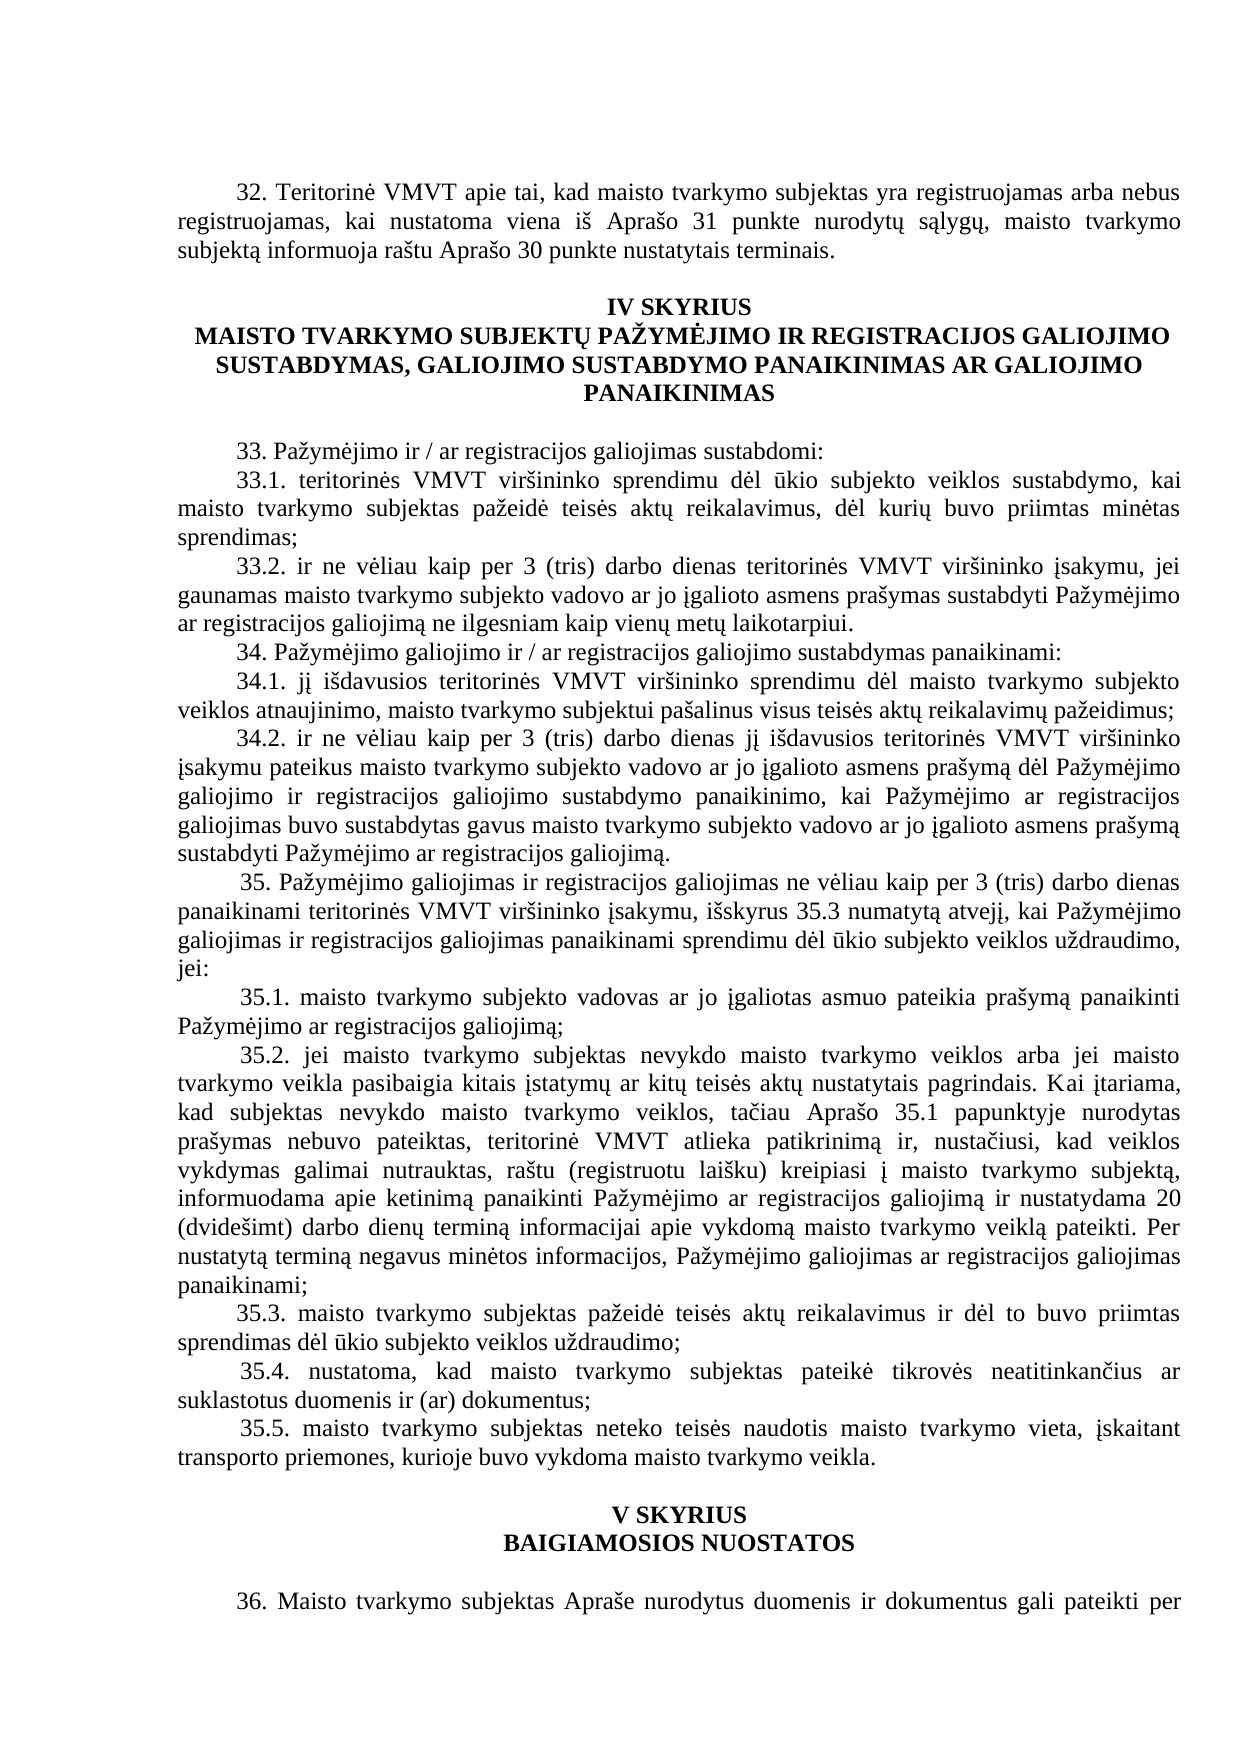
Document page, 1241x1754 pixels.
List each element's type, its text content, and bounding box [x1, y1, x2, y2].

text 35.3. maisto tvarkymo subjektas pažeidė teisės aktų reikalavimus ir dėl to buvo priimtas sprendimas dėl ūkio subjekto veiklos uždraudimo; [177, 1298, 1181, 1356]
text V SKYRIUS [177, 1500, 1181, 1528]
text 33.2. ir ne vėliau kaip per 3 (tris) darbo dienas teritorinės VMVT viršininko įsakymu, jei gaunamas maisto tvarkymo subjekto vadovo ar jo įgalioto asmens prašymas sustabdyti Pažymėjimo ar registracijos galiojimą ne ilgesniam kaip vienų metų laikotarpiui. [177, 551, 1181, 637]
text maisto tvarkymo subjektų PAŽYMĖJIMO ir registraCijos GALIOJIMO SUSTABDYMAS, GALIOJIMO SUSTABDYMO PANAIKINIMAS AR GALIOJIMO PANAIKINIMAS [177, 321, 1181, 407]
text BAIGIAMOSIOS NUOSTATOS [177, 1528, 1181, 1557]
text 34.2. ir ne vėliau kaip per 3 (tris) darbo dienas jį išdavusios teritorinės VMVT viršininko įsakymu pateikus maisto tvarkymo subjekto vadovo ar jo įgalioto asmens prašymą dėl Pažymėjimo galiojimo ir registracijos galiojimo sustabdymo panaikinimo, kai Pažymėjimo ar registracijos galiojimas buvo sustabdytas gavus maisto tvarkymo subjekto vadovo ar jo įgalioto asmens prašymą sustabdyti Pažymėjimo ar registracijos galiojimą. [177, 723, 1181, 867]
text 34. Pažymėjimo galiojimo ir / ar registracijos galiojimo sustabdymas panaikinami: [177, 637, 1181, 666]
text 35.1. maisto tvarkymo subjekto vadovas ar jo įgaliotas asmuo pateikia prašymą panaikinti Pažymėjimo ar registracijos galiojimą; [177, 982, 1181, 1040]
text 33. Pažymėjimo ir / ar registracijos galiojimas sustabdomi: [177, 436, 1181, 465]
text 33.1. teritorinės VMVT viršininko sprendimu dėl ūkio subjekto veiklos sustabdymo, kai maisto tvarkymo subjektas pažeidė teisės aktų reikalavimus, dėl kurių buvo priimtas minėtas sprendimas; [177, 465, 1181, 551]
text 36. Maisto tvarkymo subjektas Apraše nurodytus duomenis ir dokumentus gali pateikti per [177, 1586, 1181, 1615]
text 35.2. jei maisto tvarkymo subjektas nevykdo maisto tvarkymo veiklos arba jei maisto tvarkymo veikla pasibaigia kitais įstatymų ar kitų teisės aktų nustatytais pagrindais. Kai įtariama, kad subjektas nevykdo maisto tvarkymo veiklos, tačiau Aprašo 35.1 papunktyje nurodytas prašymas nebuvo pateiktas, teritorinė VMVT atlieka patikrinimą ir, nustačiusi, kad veiklos vykdymas galimai nutrauktas, raštu (registruotu laišku) kreipiasi į maisto tvarkymo subjektą, informuodama apie ketinimą panaikinti Pažymėjimo ar registracijos galiojimą ir nustatydama 20 (dvidešimt) darbo dienų terminą informacijai apie vykdomą maisto tvarkymo veiklą pateikti. Per nustatytą terminą negavus minėtos informacijos, Pažymėjimo galiojimas ar registracijos galiojimas panaikinami; [177, 1040, 1181, 1298]
text 34.1. jį išdavusios teritorinės VMVT viršininko sprendimu dėl maisto tvarkymo subjekto veiklos atnaujinimo, maisto tvarkymo subjektui pašalinus visus teisės aktų reikalavimų pažeidimus; [177, 666, 1181, 723]
text 35. Pažymėjimo galiojimas ir registracijos galiojimas ne vėliau kaip per 3 (tris) darbo dienas panaikinami teritorinės VMVT viršininko įsakymu, išskyrus 35.3 numatytą atvejį, kai Pažymėjimo galiojimas ir registracijos galiojimas panaikinami sprendimu dėl ūkio subjekto veiklos uždraudimo, jei: [177, 867, 1181, 982]
text 32. Teritorinė VMVT apie tai, kad maisto tvarkymo subjektas yra registruojamas arba nebus registruojamas, kai nustatoma viena iš Aprašo 31 punkte nurodytų sąlygų, maisto tvarkymo subjektą informuoja raštu Aprašo 30 punkte nustatytais terminais. [177, 177, 1181, 263]
text IV SKYRIUS [177, 292, 1181, 321]
text 35.5. maisto tvarkymo subjektas neteko teisės naudotis maisto tvarkymo vieta, įskaitant transporto priemones, kurioje buvo vykdoma maisto tvarkymo veikla. [177, 1413, 1181, 1471]
text 35.4. nustatoma, kad maisto tvarkymo subjektas pateikė tikrovės neatitinkančius ar suklastotus duomenis ir (ar) dokumentus; [177, 1356, 1181, 1413]
